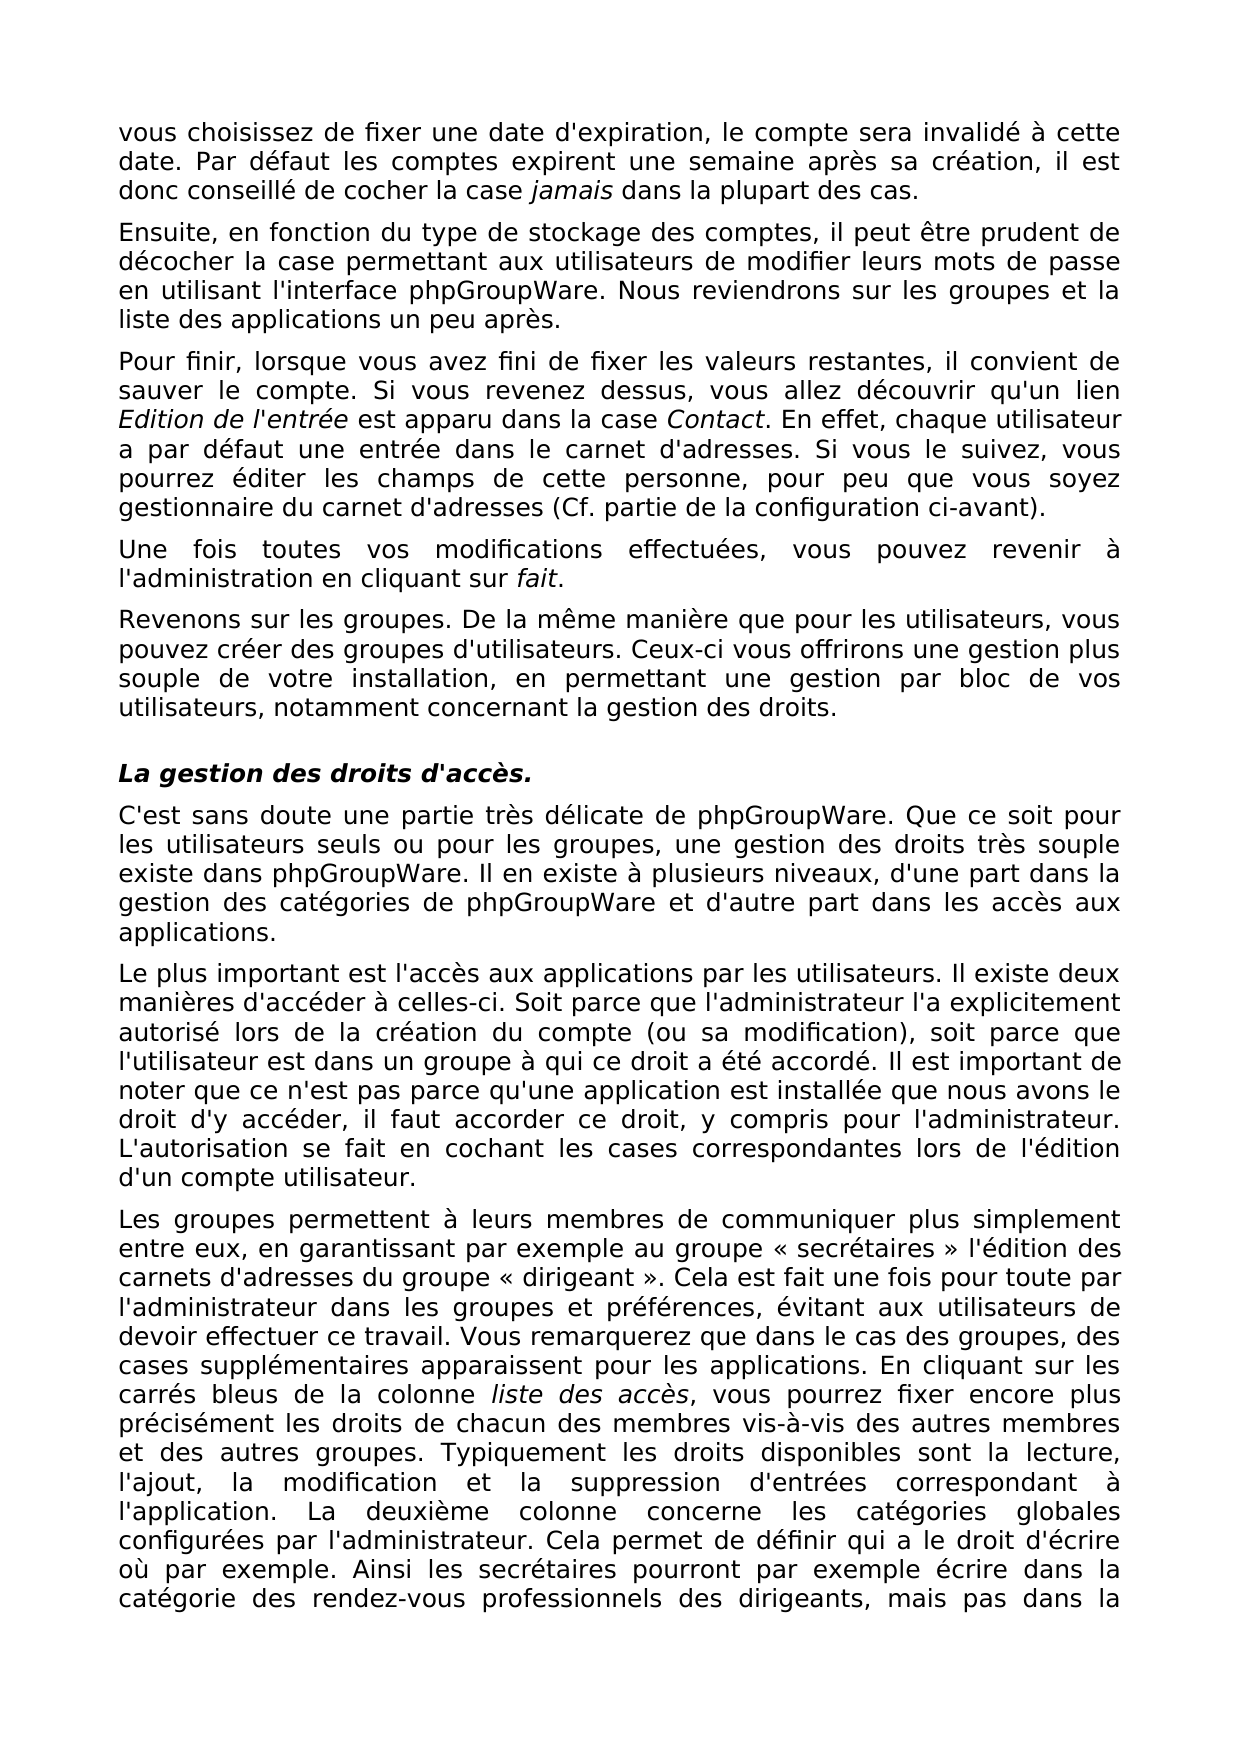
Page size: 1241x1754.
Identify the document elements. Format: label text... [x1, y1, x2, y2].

text C'est sans doute une partie très délicate de phpGroupWare. Que ce soit pour les utilisateurs seuls ou pour les groupes, une gestion des droits très souple existe dans phpGroupWare. Il en existe à plusieurs niveaux, d'une part dans la gestion des catégories de phpGroupWare et d'autre part dans les accès aux applications. [118, 801, 1122, 947]
text Pour finir, lorsque vous avez fini de fixer les valeurs restantes, il convient de sauver le compte. Si vous revenez dessus, vous allez découvrir qu'un lien Edition de l'entrée est apparu dans la case Contact. En effet, chaque utilisateur a par défaut une entrée dans le carnet d'adresses. Si vous le suivez, vous pourrez éditer les champs de cette personne, pour peu que vous soyez gestionnaire du carnet d'adresses (Cf. partie de la configuration ci-avant). [118, 347, 1122, 522]
text Une fois toutes vos modifications effectuées, vous pouvez revenir à l'administration en cliquant sur fait. [118, 535, 1122, 593]
text Ensuite, en fonction du type de stockage des comptes, il peut être prudent de décocher la case permettant aux utilisateurs de modifier leurs mots de passe en utilisant l'interface phpGroupWare. Nous reviendrons sur les groupes et la liste des applications un peu après. [118, 218, 1122, 335]
text Revenons sur les groupes. De la même manière que pour les utilisateurs, vous pouvez créer des groupes d'utilisateurs. Ceux-ci vous offrirons une gestion plus souple de votre installation, en permettant une gestion par bloc de vos utilisateurs, notamment concernant la gestion des droits. [118, 606, 1122, 722]
text vous choisissez de fixer une date d'expiration, le compte sera invalidé à cette date. Par défaut les comptes expirent une semaine après sa création, il est donc conseillé de cocher la case jamais dans la plupart des cas. [118, 118, 1122, 206]
text Le plus important est l'accès aux applications par les utilisateurs. Il existe deux manières d'accéder à celles-ci. Soit parce que l'administrateur l'a explicitement autorisé lors de la création du compte (ou sa modification), soit parce que l'utilisateur est dans un groupe à qui ce droit a été accordé. Il est important de noter que ce n'est pas parce qu'une application est installée que nous avons le droit d'y accéder, il faut accorder ce droit, y compris pour l'administrateur. L'autorisation se fait en cochant les cases correspondantes lors de l'édition d'un compte utilisateur. [118, 959, 1122, 1193]
text Les groupes permettent à leurs membres de communiquer plus simplement entre eux, en garantissant par exemple au groupe « secrétaires » l'édition des carnets d'adresses du groupe « dirigeant ». Cela est fait une fois pour toute par l'administrateur dans les groupes et préférences, évitant aux utilisateurs de devoir effectuer ce travail. Vous remarquerez que dans le cas des groupes, des cases supplémentaires apparaissent pour les applications. En cliquant sur les carrés bleus de la colonne liste des accès, vous pourrez fixer encore plus précisément les droits de chacun des membres vis-à-vis des autres membres et des autres groupes. Typiquement les droits disponibles sont la lecture, l'ajout, la modification et la suppression d'entrées correspondant à l'application. La deuxième colonne concerne les catégories globales configurées par l'administrateur. Cela permet de définir qui a le droit d'écrire où par exemple. Ainsi les secrétaires pourront par exemple écrire dans la catégorie des rendez-vous professionnels des dirigeants, mais pas dans la [118, 1205, 1122, 1614]
subtitle La gestion des droits d'accès. [118, 760, 1122, 789]
